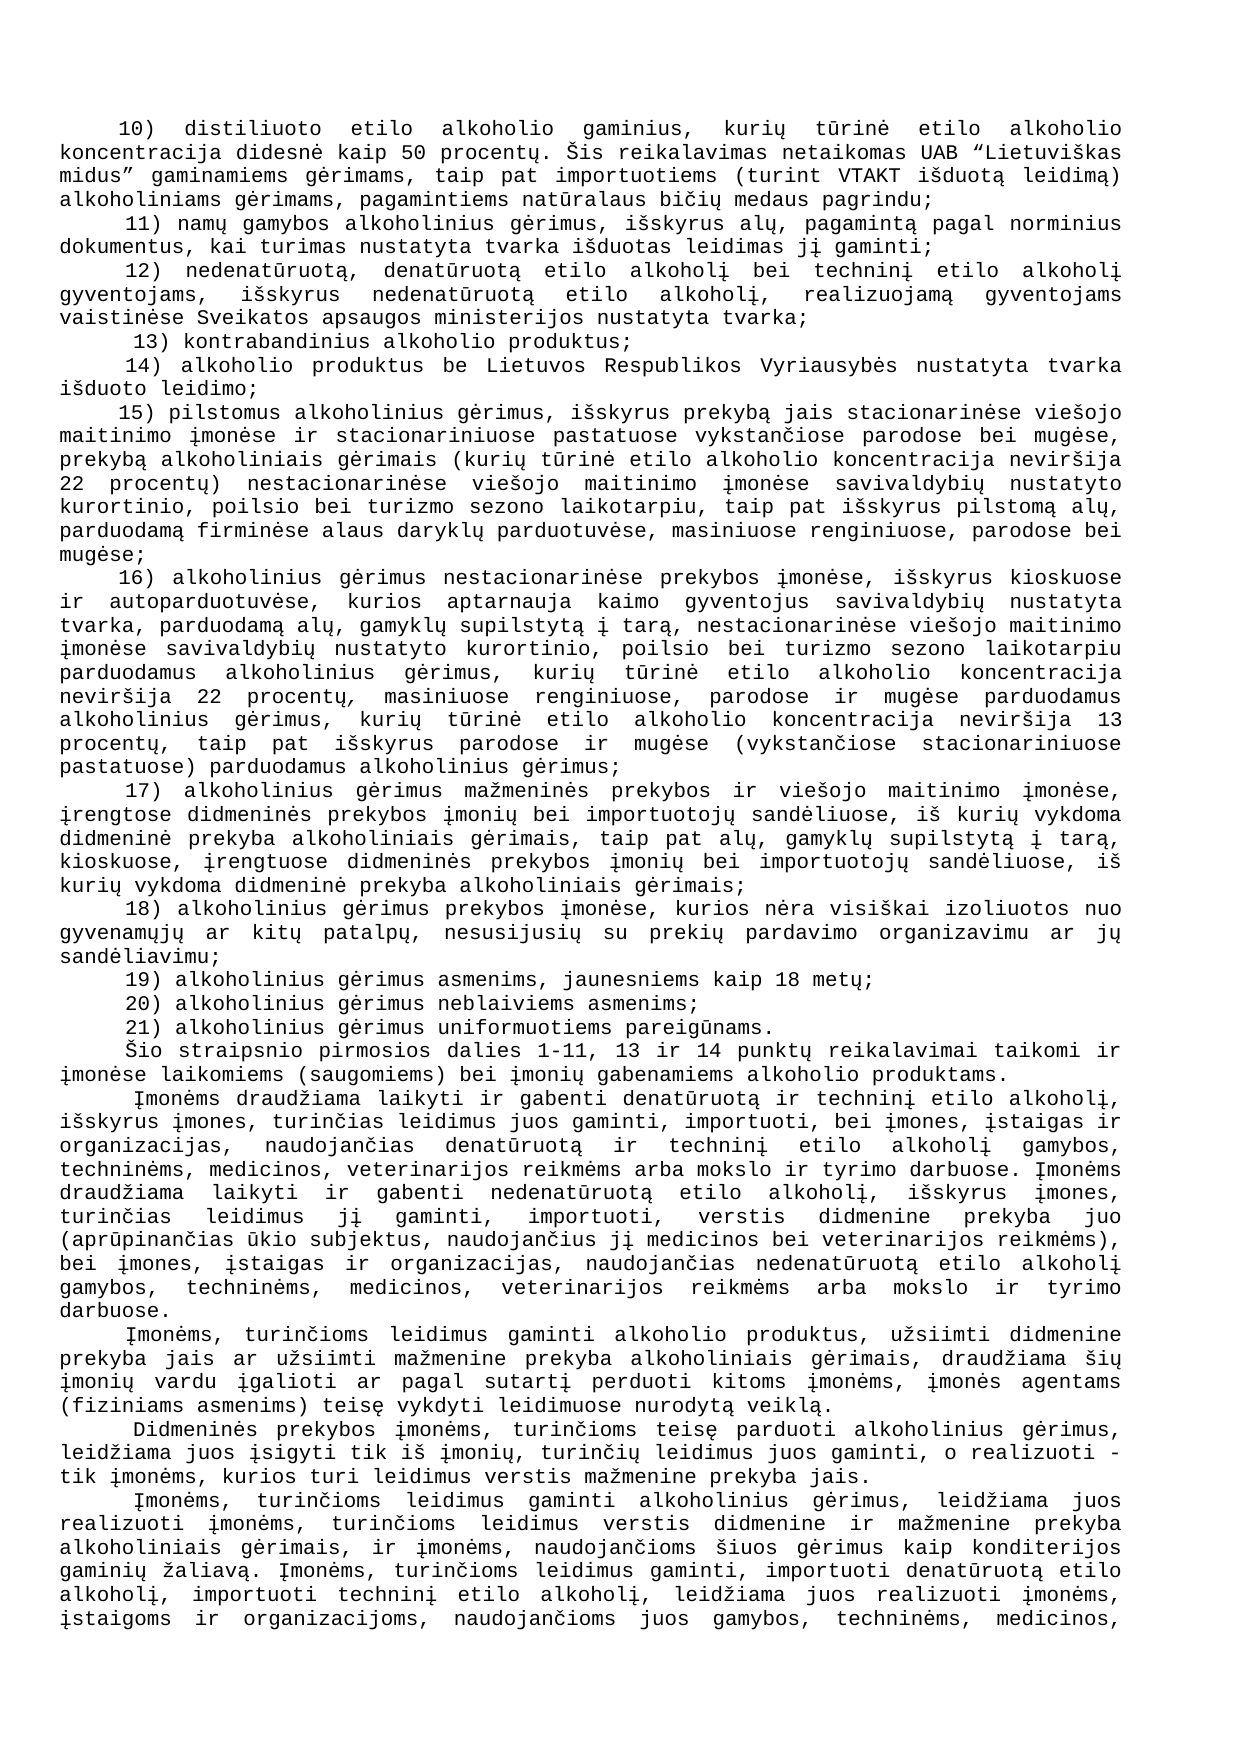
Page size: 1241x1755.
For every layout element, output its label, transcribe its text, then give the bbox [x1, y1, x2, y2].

text 16) alkoholinius gėrimus nestacionarinėse prekybos įmonėse, išskyrus kioskuose ir autoparduotuvėse, kurios aptarnauja kaimo gyventojus savivaldybių nustatyta tvarka, parduodamą alų, gamyklų supilstytą į tarą, nestacionarinėse viešojo maitinimo įmonėse savivaldybių nustatyto kurortinio, poilsio bei turizmo sezono laikotarpiu parduodamus alkoholinius gėrimus, kurių tūrinė etilo alkoholio koncentracija neviršija 22 procentų, masiniuose renginiuose, parodose ir mugėse parduodamus alkoholinius gėrimus, kurių tūrinė etilo alkoholio koncentracija neviršija 13 procentų, taip pat išskyrus parodose ir mugėse (vykstančiose stacionariniuose pastatuose) parduodamus alkoholinius gėrimus; [59, 567, 1122, 780]
text Įmonėms, turinčioms leidimus gaminti alkoholinius gėrimus, leidžiama juos realizuoti įmonėms, turinčioms leidimus verstis didmenine ir mažmenine prekyba alkoholiniais gėrimais, ir įmonėms, naudojančioms šiuos gėrimus kaip konditerijos gaminių žaliavą. Įmonėms, turinčioms leidimus gaminti, importuoti denatūruotą etilo alkoholį, importuoti techninį etilo alkoholį, leidžiama juos realizuoti įmonėms, įstaigoms ir organizacijoms, naudojančioms juos gamybos, techninėms, medicinos, [59, 1489, 1122, 1631]
text 15) pilstomus alkoholinius gėrimus, išskyrus prekybą jais stacionarinėse viešojo maitinimo įmonėse ir stacionariniuose pastatuose vykstančiose parodose bei mugėse, prekybą alkoholiniais gėrimais (kurių tūrinė etilo alkoholio koncentracija neviršija 22 procentų) nestacionarinėse viešojo maitinimo įmonėse savivaldybių nustatyto kurortinio, poilsio bei turizmo sezono laikotarpiu, taip pat išskyrus pilstomą alų, parduodamą firminėse alaus daryklų parduotuvėse, masiniuose renginiuose, parodose bei mugėse; [59, 402, 1122, 567]
text 21) alkoholinius gėrimus uniformuotiems pareigūnams. [59, 1017, 1122, 1040]
text 20) alkoholinius gėrimus neblaiviems asmenims; [59, 993, 1122, 1017]
text 10) distiliuoto etilo alkoholio gaminius, kurių tūrinė etilo alkoholio koncentracija didesnė kaip 50 procentų. Šis reikalavimas netaikomas UAB “Lietuviškas midus” gaminamiems gėrimams, taip pat importuotiems (turint VTAKT išduotą leidimą) alkoholiniams gėrimams, pagamintiems natūralaus bičių medaus pagrindu; [59, 118, 1122, 213]
text Didmeninės prekybos įmonėms, turinčioms teisę parduoti alkoholinius gėrimus, leidžiama juos įsigyti tik iš įmonių, turinčių leidimus juos gaminti, o realizuoti - tik įmonėms, kurios turi leidimus verstis mažmenine prekyba jais. [59, 1419, 1122, 1489]
text 18) alkoholinius gėrimus prekybos įmonėse, kurios nėra visiškai izoliuotos nuo gyvenamųjų ar kitų patalpų, nesusijusių su prekių pardavimo organizavimu ar jų sandėliavimu; [59, 898, 1122, 969]
text 11) namų gamybos alkoholinius gėrimus, išskyrus alų, pagamintą pagal norminius dokumentus, kai turimas nustatyta tvarka išduotas leidimas jį gaminti; [59, 213, 1122, 260]
text Šio straipsnio pirmosios dalies 1-11, 13 ir 14 punktų reikalavimai taikomi ir įmonėse laikomiems (saugomiems) bei įmonių gabenamiems alkoholio produktams. [59, 1040, 1122, 1088]
text 13) kontrabandinius alkoholio produktus; [59, 331, 1122, 354]
text 12) nedenatūruotą, denatūruotą etilo alkoholį bei techninį etilo alkoholį gyventojams, išskyrus nedenatūruotą etilo alkoholį, realizuojamą gyventojams vaistinėse Sveikatos apsaugos ministerijos nustatyta tvarka; [59, 260, 1122, 331]
text 19) alkoholinius gėrimus asmenims, jaunesniems kaip 18 metų; [59, 969, 1122, 993]
text 17) alkoholinius gėrimus mažmeninės prekybos ir viešojo maitinimo įmonėse, įrengtose didmeninės prekybos įmonių bei importuotojų sandėliuose, iš kurių vykdoma didmeninė prekyba alkoholiniais gėrimais, taip pat alų, gamyklų supilstytą į tarą, kioskuose, įrengtuose didmeninės prekybos įmonių bei importuotojų sandėliuose, iš kurių vykdoma didmeninė prekyba alkoholiniais gėrimais; [59, 780, 1122, 898]
text Įmonėms draudžiama laikyti ir gabenti denatūruotą ir techninį etilo alkoholį, išskyrus įmones, turinčias leidimus juos gaminti, importuoti, bei įmones, įstaigas ir organizacijas, naudojančias denatūruotą ir techninį etilo alkoholį gamybos, techninėms, medicinos, veterinarijos reikmėms arba mokslo ir tyrimo darbuose. Įmonėms draudžiama laikyti ir gabenti nedenatūruotą etilo alkoholį, išskyrus įmones, turinčias leidimus jį gaminti, importuoti, verstis didmenine prekyba juo (aprūpinančias ūkio subjektus, naudojančius jį medicinos bei veterinarijos reikmėms), bei įmones, įstaigas ir organizacijas, naudojančias nedenatūruotą etilo alkoholį gamybos, techninėms, medicinos, veterinarijos reikmėms arba mokslo ir tyrimo darbuose. [59, 1088, 1122, 1324]
text 14) alkoholio produktus be Lietuvos Respublikos Vyriausybės nustatyta tvarka išduoto leidimo; [59, 354, 1122, 402]
text Įmonėms, turinčioms leidimus gaminti alkoholio produktus, užsiimti didmenine prekyba jais ar užsiimti mažmenine prekyba alkoholiniais gėrimais, draudžiama šių įmonių vardu įgalioti ar pagal sutartį perduoti kitoms įmonėms, įmonės agentams (fiziniams asmenims) teisę vykdyti leidimuose nurodytą veiklą. [59, 1324, 1122, 1419]
